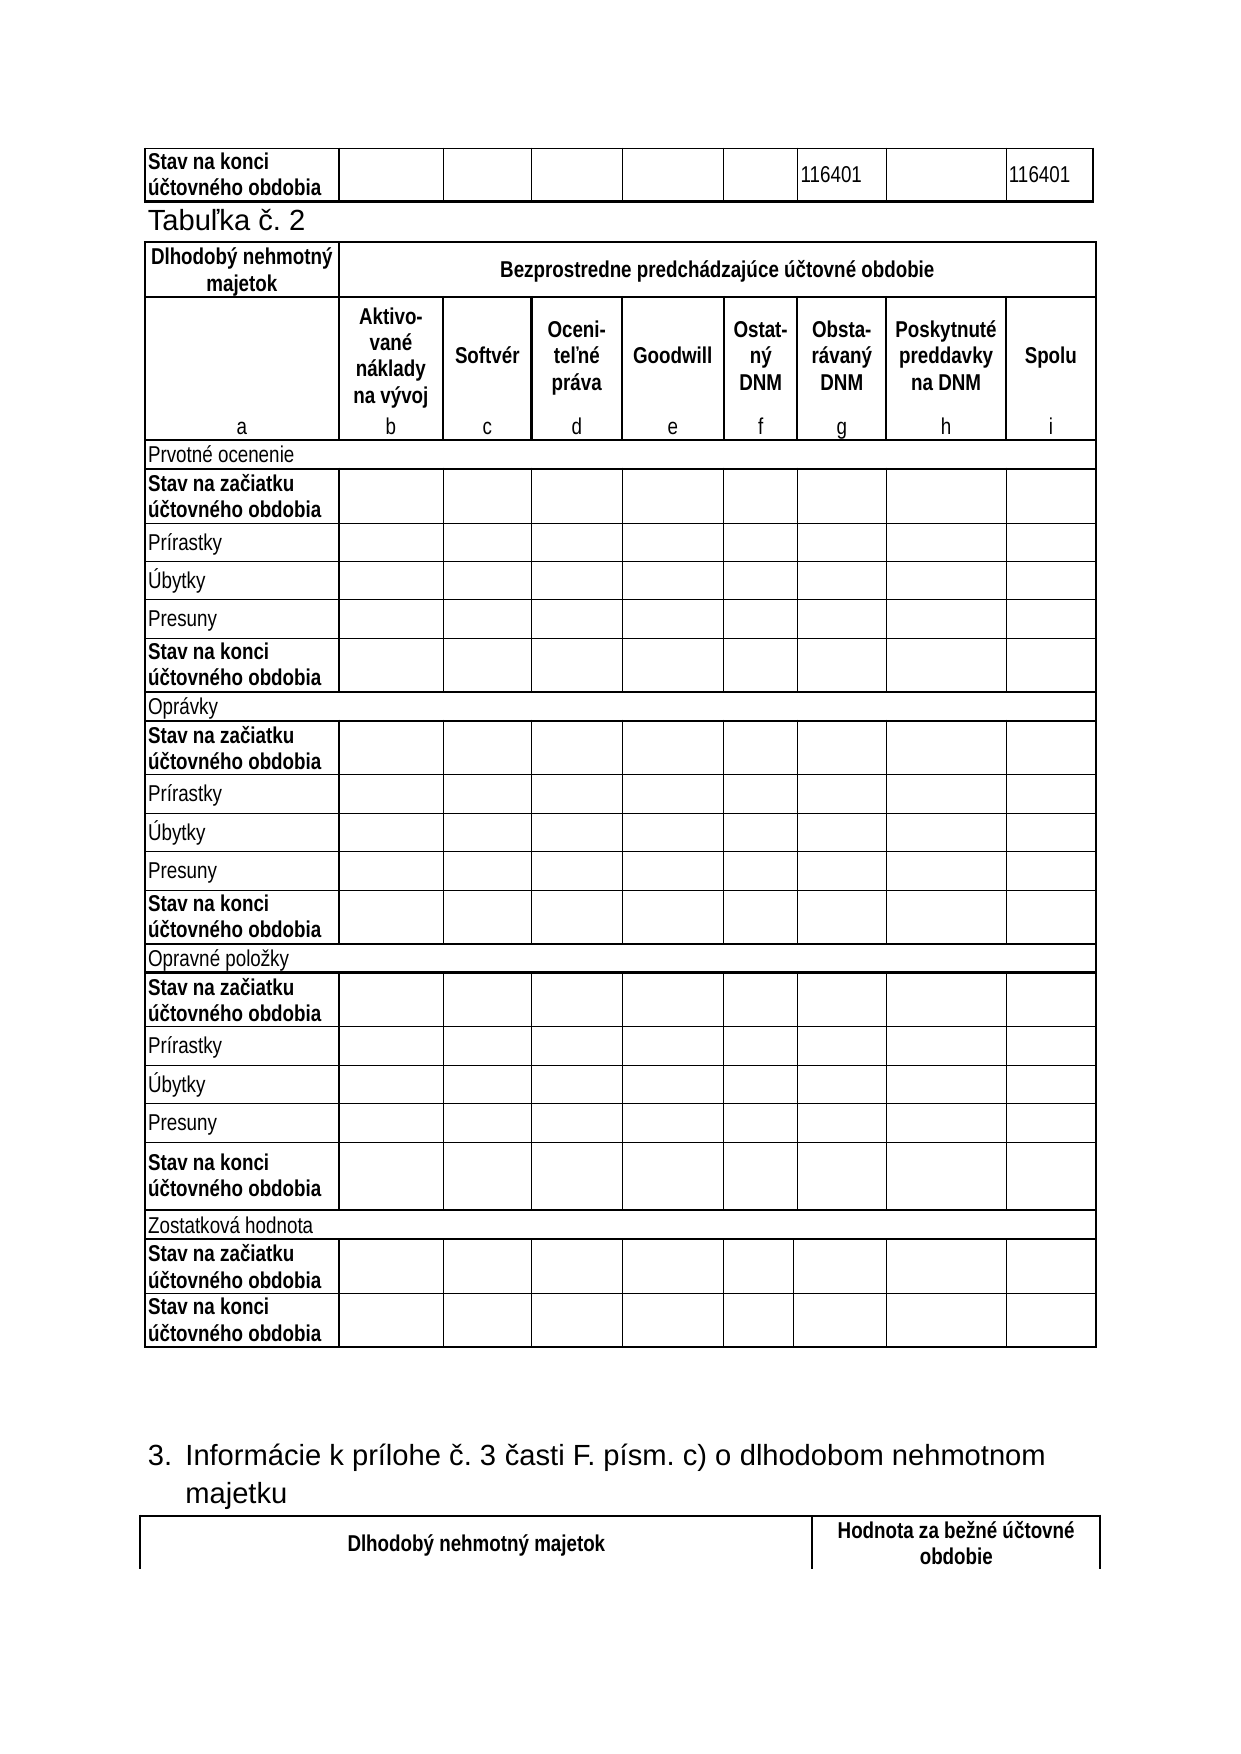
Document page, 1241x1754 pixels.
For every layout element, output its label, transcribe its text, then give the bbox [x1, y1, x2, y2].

table_cell Úbytky [146, 814, 338, 851]
table_cell [444, 1143, 531, 1209]
table_cell [724, 524, 797, 561]
table_cell Goodwill [623, 298, 723, 413]
table_cell [798, 1027, 886, 1065]
table_cell Stav na konci účtovného obdobia [146, 639, 338, 691]
table_cell h [887, 413, 1005, 439]
table_cell Oprávky [146, 693, 1095, 719]
table_cell [532, 1066, 622, 1103]
table_cell Obsta- rávaný DNM [798, 298, 885, 413]
table_cell [887, 814, 1006, 851]
table_cell [724, 562, 797, 599]
table_cell [794, 1240, 886, 1293]
table_cell [798, 1066, 886, 1103]
table_cell Zostatková hodnota [146, 1211, 1095, 1238]
table_cell [340, 852, 443, 890]
table_cell [623, 974, 723, 1026]
table_cell [1007, 1104, 1095, 1142]
table_cell [798, 524, 886, 561]
table_cell c [444, 413, 530, 439]
table_cell [532, 722, 622, 774]
table_cell [340, 974, 443, 1026]
table_cell Stav na konci účtovného obdobia [146, 149, 338, 200]
table_cell [798, 852, 886, 890]
table_cell [887, 1143, 1006, 1209]
table_cell [146, 298, 338, 413]
table_cell [532, 562, 622, 599]
table_cell [340, 1143, 443, 1209]
table_cell Ostat-ný DNM [725, 298, 796, 413]
title Informácie k prílohe č. 3 časti F. písm. c) o dlhodobom nehmotnom majetku [148, 1437, 1093, 1509]
table_cell [623, 722, 723, 774]
table_cell [724, 1066, 797, 1103]
table_cell [887, 524, 1006, 561]
table_cell Softvér [444, 298, 530, 413]
table_cell [532, 149, 622, 200]
table_cell Prvotné ocenenie [146, 441, 1095, 468]
table_cell [724, 1143, 797, 1209]
table_cell [724, 1294, 793, 1346]
table_cell [1007, 1143, 1095, 1209]
table_cell [887, 149, 1006, 200]
table_cell Úbytky [146, 562, 338, 599]
table_cell [798, 639, 886, 691]
table_cell [532, 600, 622, 638]
table_cell [532, 814, 622, 851]
table_cell [887, 639, 1006, 691]
table_cell [623, 562, 723, 599]
table_header Bezprostredne predchádzajúce účtovné obdobie [340, 243, 1095, 296]
table_cell [340, 562, 443, 599]
table_cell 116401 [1007, 149, 1092, 200]
table_cell [623, 1104, 723, 1142]
table_cell [798, 814, 886, 851]
table_cell [340, 524, 443, 561]
table_cell [623, 1027, 723, 1065]
table_cell Presuny [146, 600, 338, 638]
table_cell [1007, 470, 1095, 522]
table_cell [444, 814, 531, 851]
table_cell [1007, 775, 1095, 813]
table_cell [724, 639, 797, 691]
table_cell [532, 852, 622, 890]
table_cell [340, 1066, 443, 1103]
table_cell a [146, 413, 338, 439]
table_cell [532, 470, 622, 522]
table_cell [444, 1027, 531, 1065]
table_cell [340, 722, 443, 774]
table_cell Presuny [146, 852, 338, 890]
table_cell d [533, 413, 621, 439]
table_cell [724, 974, 797, 1026]
table_cell [887, 470, 1006, 522]
table_cell [1007, 974, 1095, 1026]
table_cell [444, 470, 531, 522]
table_cell [623, 600, 723, 638]
table_cell Stav na začiatku účtovného obdobia [146, 722, 338, 774]
table_cell Opravné položky [146, 945, 1095, 971]
table_cell [444, 974, 531, 1026]
table_cell Prírastky [146, 524, 338, 561]
table_cell [887, 1027, 1006, 1065]
table_cell [444, 775, 531, 813]
table_cell [1007, 1066, 1095, 1103]
table_cell [444, 1240, 531, 1293]
table_cell [887, 852, 1006, 890]
table_cell [724, 149, 797, 200]
table_cell Poskytnuté preddavky na DNM [887, 298, 1005, 413]
table_cell [444, 600, 531, 638]
table_cell [623, 1240, 723, 1293]
table_cell [887, 722, 1006, 774]
table_cell [623, 149, 723, 200]
table_cell [340, 639, 443, 691]
table_cell [532, 639, 622, 691]
table_cell [444, 891, 531, 942]
title Tabuľka č. 2 [148, 203, 1093, 236]
table_cell [1007, 891, 1095, 942]
table_cell [532, 1027, 622, 1065]
table_cell Úbytky [146, 1066, 338, 1103]
table_cell [340, 149, 443, 200]
table_cell [340, 814, 443, 851]
table_cell [340, 470, 443, 522]
table_cell [623, 852, 723, 890]
table_cell [532, 1240, 622, 1293]
table_cell [623, 1066, 723, 1103]
table_cell [724, 1104, 797, 1142]
table_cell [798, 1143, 886, 1209]
table_cell [887, 600, 1006, 638]
table_cell [887, 1240, 1006, 1293]
table_cell f [725, 413, 796, 439]
table_cell [623, 1143, 723, 1209]
table_cell [798, 891, 886, 942]
table_cell Stav na konci účtovného obdobia [146, 1143, 338, 1209]
table_cell [532, 891, 622, 942]
table_cell [798, 974, 886, 1026]
table_cell Prírastky [146, 775, 338, 813]
table_cell [532, 974, 622, 1026]
table_cell [1007, 562, 1095, 599]
table_cell [798, 1104, 886, 1142]
table_cell [340, 1294, 443, 1346]
table_cell [1007, 852, 1095, 890]
table_cell [340, 1104, 443, 1142]
table_cell [623, 524, 723, 561]
table_cell [623, 639, 723, 691]
table_cell [1007, 1240, 1095, 1293]
table_cell [887, 1294, 1006, 1346]
table_cell [724, 1240, 793, 1293]
table_cell [623, 814, 723, 851]
table_cell [340, 1027, 443, 1065]
table_cell Oceni-teľné práva [533, 298, 621, 413]
table_cell [887, 562, 1006, 599]
table_cell [623, 775, 723, 813]
table_cell [887, 974, 1006, 1026]
table_cell [798, 562, 886, 599]
table_cell [724, 775, 797, 813]
table_cell [532, 775, 622, 813]
table_cell [623, 891, 723, 942]
table_cell [1007, 814, 1095, 851]
table_cell Stav na konci účtovného obdobia [146, 891, 338, 942]
table_cell [444, 524, 531, 561]
table_cell [1007, 600, 1095, 638]
table_cell [532, 1104, 622, 1142]
table_cell [444, 852, 531, 890]
table_cell [724, 814, 797, 851]
table_cell [623, 1294, 723, 1346]
table_cell e [623, 413, 723, 439]
table_cell [724, 600, 797, 638]
table_cell [724, 852, 797, 890]
table_cell [1007, 1027, 1095, 1065]
table_cell Prírastky [146, 1027, 338, 1065]
table_cell [798, 470, 886, 522]
table_header Dlhodobý nehmotný majetok [146, 243, 338, 296]
table_cell [887, 775, 1006, 813]
table_cell [444, 1294, 531, 1346]
table_cell [340, 775, 443, 813]
table_cell [1007, 1294, 1095, 1346]
table_cell Stav na začiatku účtovného obdobia [146, 974, 338, 1026]
table_cell [1007, 524, 1095, 561]
table_cell [444, 1104, 531, 1142]
table_header Dlhodobý nehmotný majetok [141, 1517, 811, 1569]
table_cell Stav na začiatku účtovného obdobia [146, 1240, 338, 1293]
table_cell [532, 524, 622, 561]
table_cell Aktivo-vané náklady na vývoj [340, 298, 442, 413]
table_cell [444, 149, 531, 200]
table_cell [887, 1104, 1006, 1142]
table_cell [1007, 639, 1095, 691]
table_cell [340, 891, 443, 942]
table_cell [532, 1294, 622, 1346]
table_cell [798, 722, 886, 774]
table_cell [444, 562, 531, 599]
table_cell [887, 891, 1006, 942]
table_cell [798, 600, 886, 638]
table_cell i [1007, 413, 1095, 439]
table_cell [724, 891, 797, 942]
table_cell [444, 639, 531, 691]
table_cell [340, 600, 443, 638]
table_cell b [340, 413, 442, 439]
table_cell [444, 722, 531, 774]
table_cell Presuny [146, 1104, 338, 1142]
table_cell [794, 1294, 886, 1346]
table_cell [724, 470, 797, 522]
table_cell [340, 1240, 443, 1293]
table_cell [623, 470, 723, 522]
table_cell Spolu [1007, 298, 1095, 413]
table_cell [887, 1066, 1006, 1103]
table_cell [444, 1066, 531, 1103]
table_cell 116401 [798, 149, 886, 200]
table_cell [724, 722, 797, 774]
table_cell [798, 775, 886, 813]
table_cell g [798, 413, 885, 439]
table_cell Stav na začiatku účtovného obdobia [146, 470, 338, 522]
table_cell [1007, 722, 1095, 774]
table_cell [532, 1143, 622, 1209]
table_header Hodnota za bežné účtovné obdobie [813, 1517, 1099, 1569]
table_cell Stav na konci účtovného obdobia [146, 1294, 338, 1346]
table_cell [724, 1027, 797, 1065]
